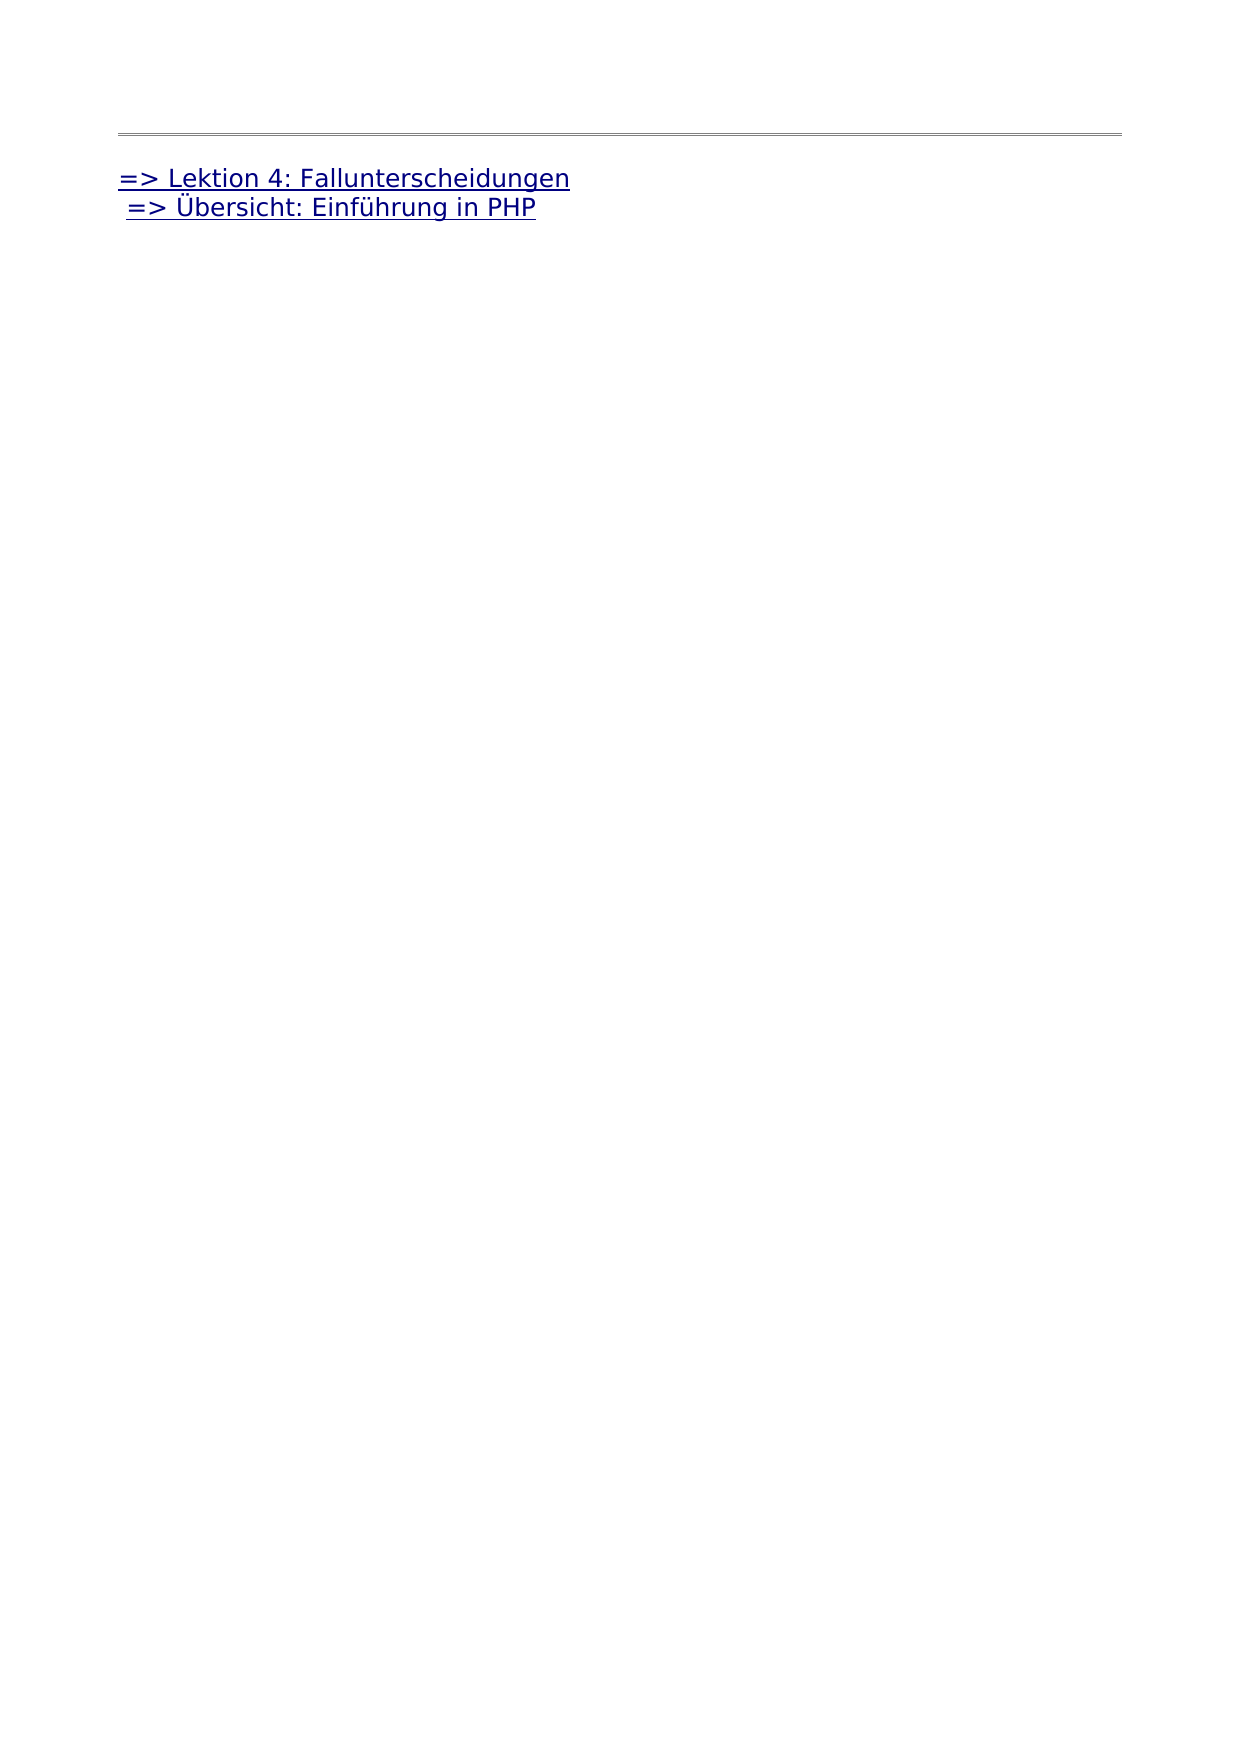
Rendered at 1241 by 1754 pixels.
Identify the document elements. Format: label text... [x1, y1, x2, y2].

text => Lektion 4: Fallunterscheidungen => Übersicht: Einführung in PHP [118, 164, 1122, 223]
